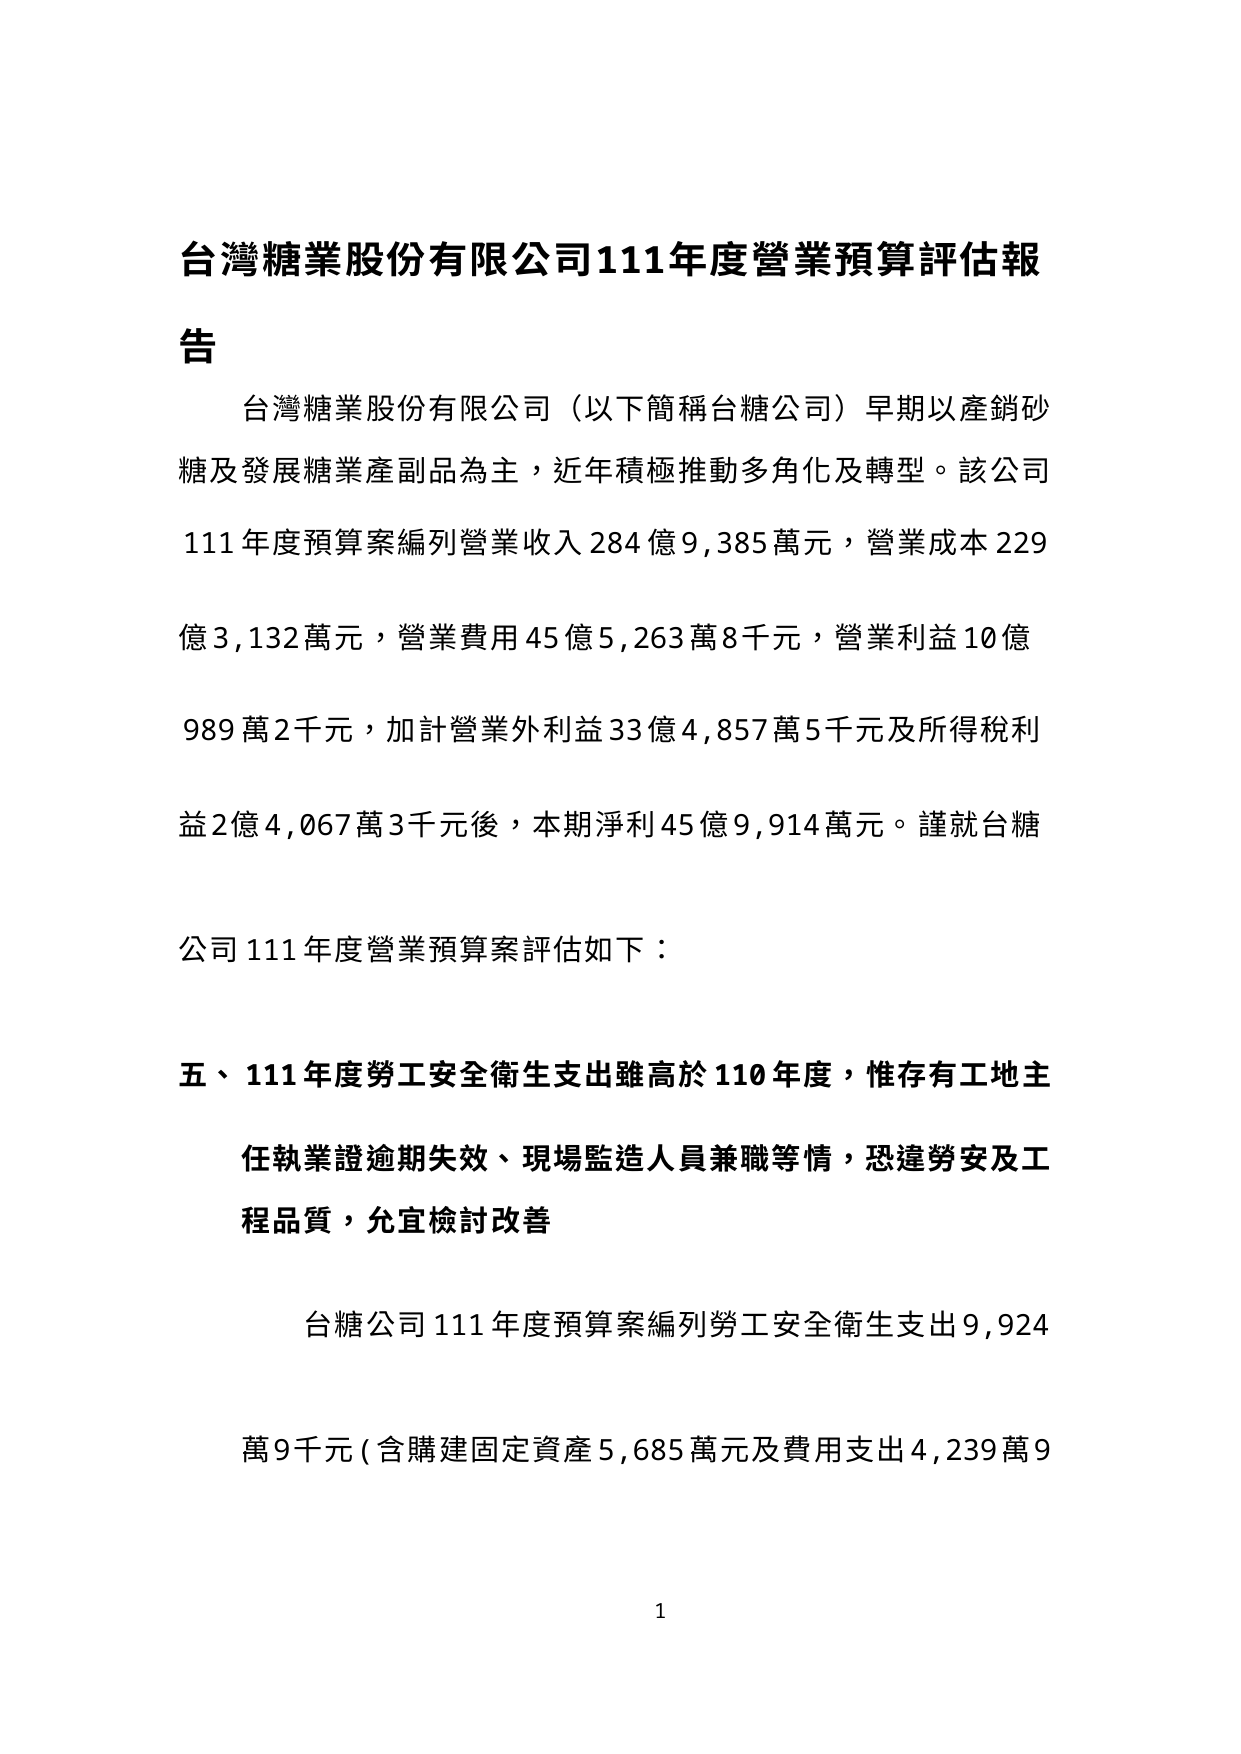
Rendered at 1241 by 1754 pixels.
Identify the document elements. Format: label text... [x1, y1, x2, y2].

text 台糖公司111年度預算案編列勞工安全衛生支出9,924萬9千元(含購建固定資產5,685萬元及費用支出4,239萬9 [236, 1240, 1063, 1490]
text 五、111年度勞工安全衛生支出雖高於110年度，惟存有工地主任執業證逾期失效、現場監造人員兼職等情，恐違勞安及工程品質，允宜檢討改善 [177, 990, 1063, 1240]
text 台灣糖業股份有限公司（以下簡稱台糖公司）早期以產銷砂糖及發展糖業產副品為主，近年積極推動多角化及轉型。該公司111年度預算案編列營業收入284億9,385萬元，營業成本229億3,132萬元，營業費用45億5,263萬8千元，營業利益10億989萬2千元，加計營業外利益33億4,857萬5千元及所得稅利益2億4,067萬3千元後，本期淨利45億9,914萬元。謹就台糖公司111年度營業預算案評估如下： [177, 365, 1063, 990]
text 台灣糖業股份有限公司111年度營業預算評估報告 [177, 177, 1063, 365]
